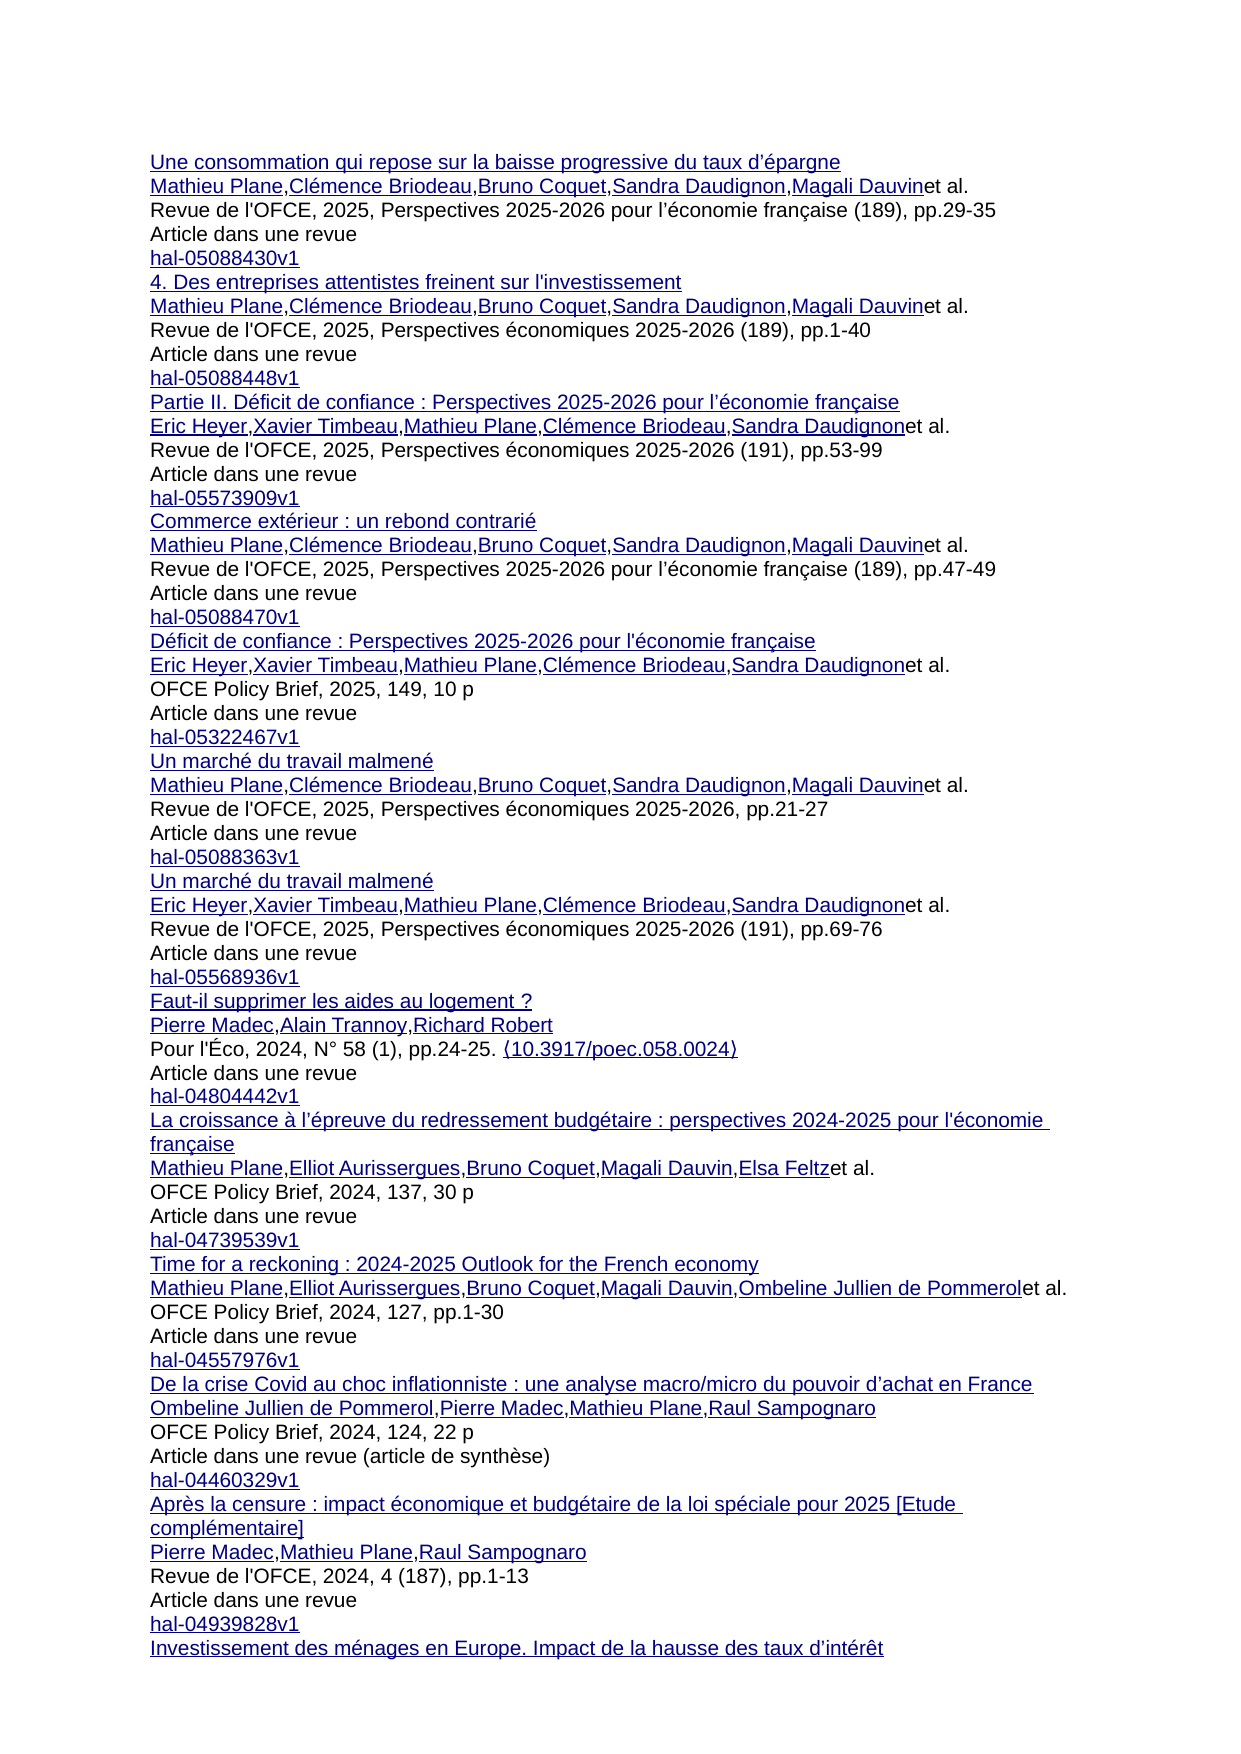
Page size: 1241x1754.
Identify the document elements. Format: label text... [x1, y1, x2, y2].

table_cell Après la censure : impact économique et budgétaire de la loi spéciale pour 2025 [Etude complémentaire] Pierre Madec,Mathieu Plane,Raul Sampognaro Revue de l'OFCE, 2024, 4 (187), pp.1-13 Article dans une revue hal-04939828v1 [150, 1492, 1090, 1635]
table_cell Investissement des ménages en Europe. Impact de la hausse des taux d’intérêt [150, 1635, 1090, 1659]
table_cell Un marché du travail malmené Eric Heyer,Xavier Timbeau,Mathieu Plane,Clémence Briodeau,Sandra Daudignonet al. Revue de l'OFCE, 2025, Perspectives économiques 2025-2026 (191), pp.69-76 Article dans une revue hal-05568936v1 [150, 869, 1090, 988]
table_cell Time for a reckoning : 2024-2025 Outlook for the French economy Mathieu Plane,Elliot Aurissergues,Bruno Coquet,Magali Dauvin,Ombeline Jullien de Pommerolet al. OFCE Policy Brief, 2024, 127, pp.1-30 Article dans une revue hal-04557976v1 [150, 1252, 1090, 1372]
table_cell Une consommation qui repose sur la baisse progressive du taux d’épargne Mathieu Plane,Clémence Briodeau,Bruno Coquet,Sandra Daudignon,Magali Dauvinet al. Revue de l'OFCE, 2025, Perspectives 2025-2026 pour l’économie française (189), pp.29-35 Article dans une revue hal-05088430v1 [150, 150, 1090, 270]
table_cell Faut-il supprimer les aides au logement ? Pierre Madec,Alain Trannoy,Richard Robert Pour l'Éco, 2024, N° 58 (1), pp.24-25. ⟨10.3917/poec.058.0024⟩ Article dans une revue hal-04804442v1 [150, 989, 1090, 1108]
table_cell Déficit de confiance : Perspectives 2025-2026 pour l'économie française Eric Heyer,Xavier Timbeau,Mathieu Plane,Clémence Briodeau,Sandra Daudignonet al. OFCE Policy Brief, 2025, 149, 10 p Article dans une revue hal-05322467v1 [150, 629, 1090, 749]
table_cell De la crise Covid au choc inflationniste : une analyse macro/micro du pouvoir d’achat en France Ombeline Jullien de Pommerol,Pierre Madec,Mathieu Plane,Raul Sampognaro OFCE Policy Brief, 2024, 124, 22 p Article dans une revue (article de synthèse) hal-04460329v1 [150, 1372, 1090, 1492]
table_cell Un marché du travail malmené Mathieu Plane,Clémence Briodeau,Bruno Coquet,Sandra Daudignon,Magali Dauvinet al. Revue de l'OFCE, 2025, Perspectives économiques 2025-2026, pp.21-27 Article dans une revue hal-05088363v1 [150, 749, 1090, 869]
table_cell La croissance à l’épreuve du redressement budgétaire : perspectives 2024-2025 pour l'économie française Mathieu Plane,Elliot Aurissergues,Bruno Coquet,Magali Dauvin,Elsa Feltzet al. OFCE Policy Brief, 2024, 137, 30 p Article dans une revue hal-04739539v1 [150, 1108, 1090, 1252]
table_cell Commerce extérieur : un rebond contrarié Mathieu Plane,Clémence Briodeau,Bruno Coquet,Sandra Daudignon,Magali Dauvinet al. Revue de l'OFCE, 2025, Perspectives 2025-2026 pour l’économie française (189), pp.47-49 Article dans une revue hal-05088470v1 [150, 509, 1090, 629]
table_cell Partie II. Déficit de confiance : Perspectives 2025-2026 pour l’économie française Eric Heyer,Xavier Timbeau,Mathieu Plane,Clémence Briodeau,Sandra Daudignonet al. Revue de l'OFCE, 2025, Perspectives économiques 2025-2026 (191), pp.53-99 Article dans une revue hal-05573909v1 [150, 390, 1090, 509]
table_cell 4. Des entreprises attentistes freinent sur l'investissement Mathieu Plane,Clémence Briodeau,Bruno Coquet,Sandra Daudignon,Magali Dauvinet al. Revue de l'OFCE, 2025, Perspectives économiques 2025-2026 (189), pp.1-40 Article dans une revue hal-05088448v1 [150, 270, 1090, 389]
